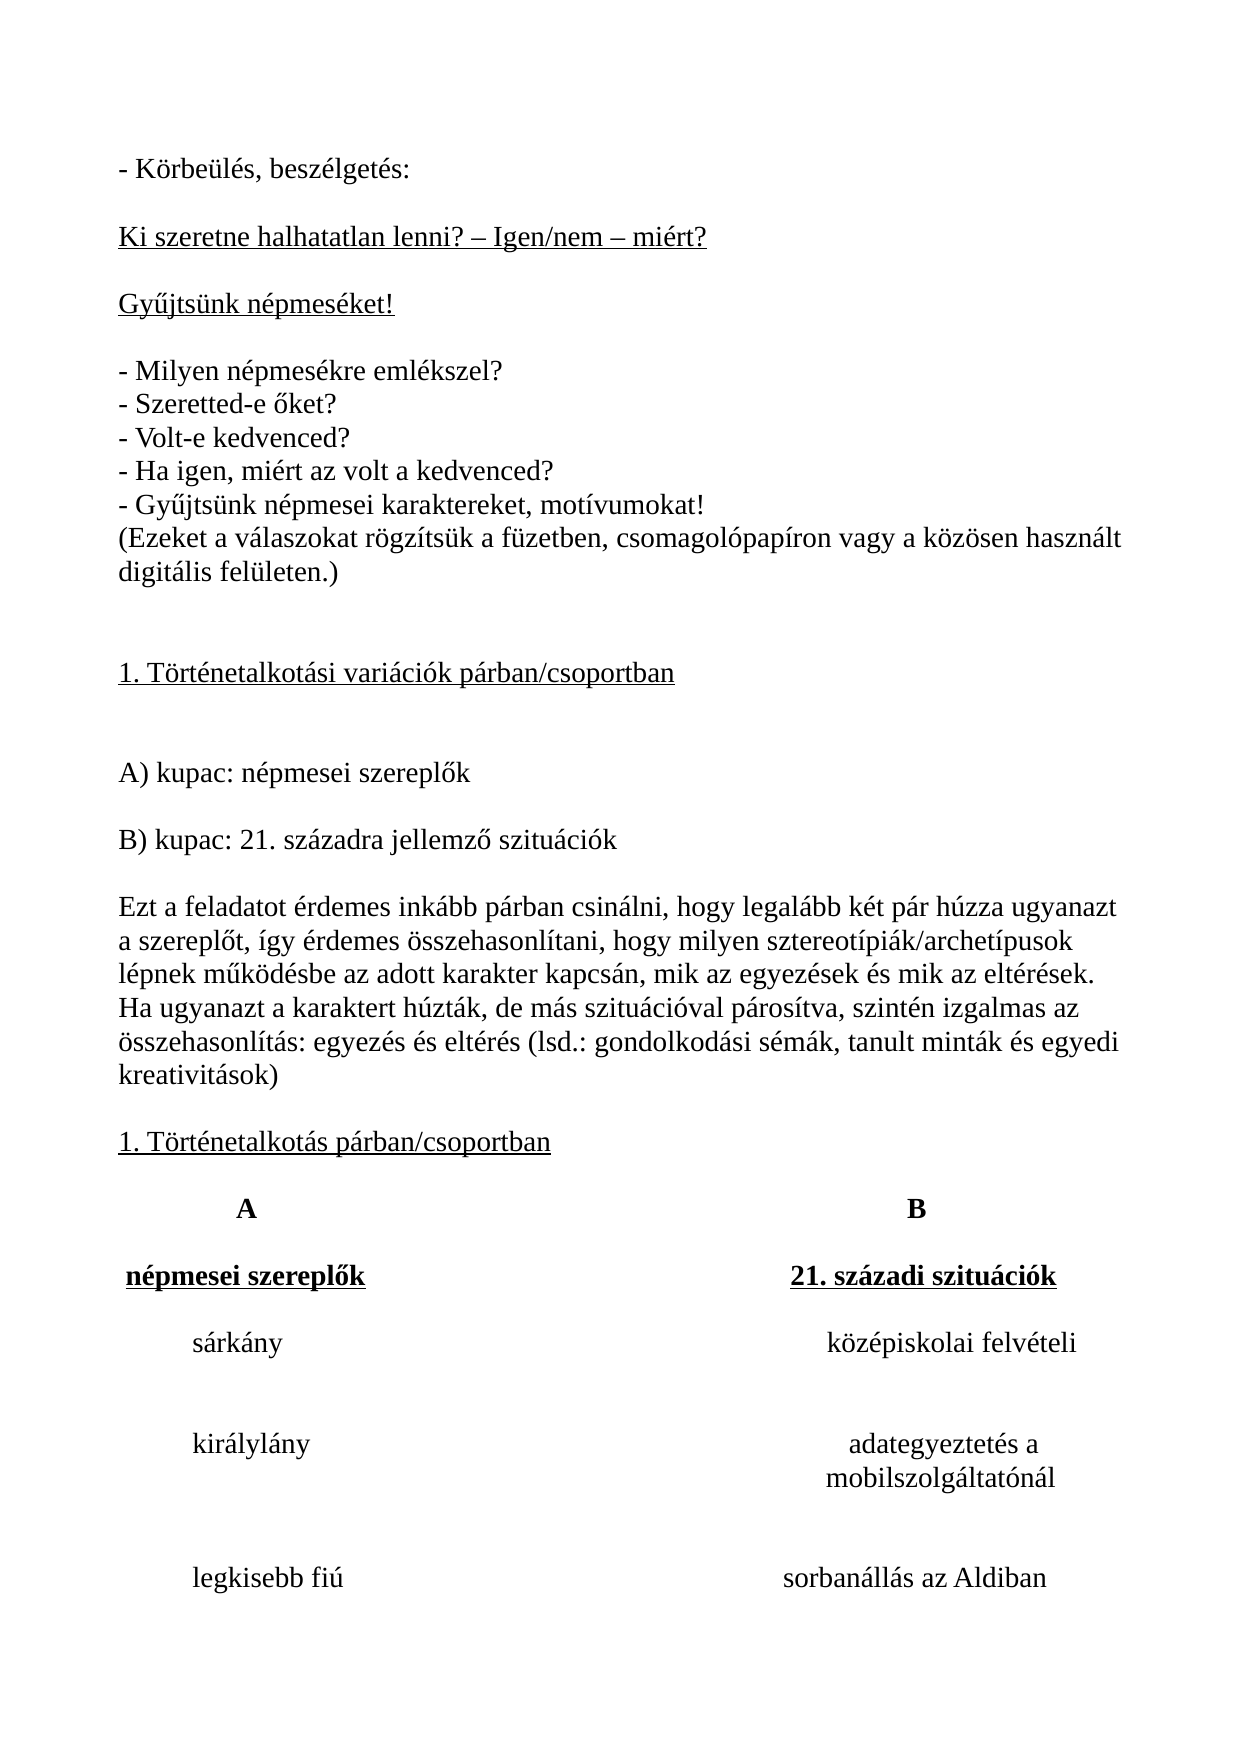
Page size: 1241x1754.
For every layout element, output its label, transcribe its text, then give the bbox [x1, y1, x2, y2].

text - Ha igen, miért az volt a kedvenced? [118, 453, 1122, 487]
text 1. Történetalkotási variációk párban/csoportban [118, 655, 1122, 688]
text legkisebb fiú sorbanállás az Aldiban [118, 1560, 1122, 1594]
text (Ezeket a válaszokat rögzítsük a füzetben, csomagolópapíron vagy a közösen használt digitális felületen.) [118, 521, 1122, 588]
text Ezt a feladatot érdemes inkább párban csinálni, hogy legalább két pár húzza ugyanazt a szereplőt, így érdemes összehasonlítani, hogy milyen sztereotípiák/archetípusok lépnek működésbe az adott karakter kapcsán, mik az egyezések és mik az eltérések. [118, 889, 1122, 990]
text - Volt-e kedvenced? [118, 420, 1122, 453]
text - Milyen népmesékre emlékszel? [118, 353, 1122, 386]
text B) kupac: 21. századra jellemző szituációk [118, 822, 1122, 856]
text 1. Történetalkotás párban/csoportban [118, 1124, 1122, 1158]
text - Körbeülés, beszélgetés: [118, 152, 1122, 185]
text - Gyűjtsünk népmesei karaktereket, motívumokat! [118, 487, 1122, 521]
text Gyűjtsünk népmeséket! [118, 286, 1122, 319]
text - Szeretted-e őket? [118, 386, 1122, 420]
text A B [118, 1191, 1122, 1225]
text A) kupac: népmesei szereplők [118, 755, 1122, 789]
text népmesei szereplők 21. századi szituációk [118, 1258, 1122, 1292]
text Ki szeretne halhatatlan lenni? – Igen/nem – miért? [118, 219, 1122, 252]
text királylány adategyeztetés a mobilszolgáltatónál [118, 1426, 1122, 1493]
text sárkány középiskolai felvételi [118, 1326, 1122, 1359]
text Ha ugyanazt a karaktert húzták, de más szituációval párosítva, szintén izgalmas az összehasonlítás: egyezés és eltérés (lsd.: gondolkodási sémák, tanult minták és egyedi kreativitások) [118, 990, 1122, 1091]
